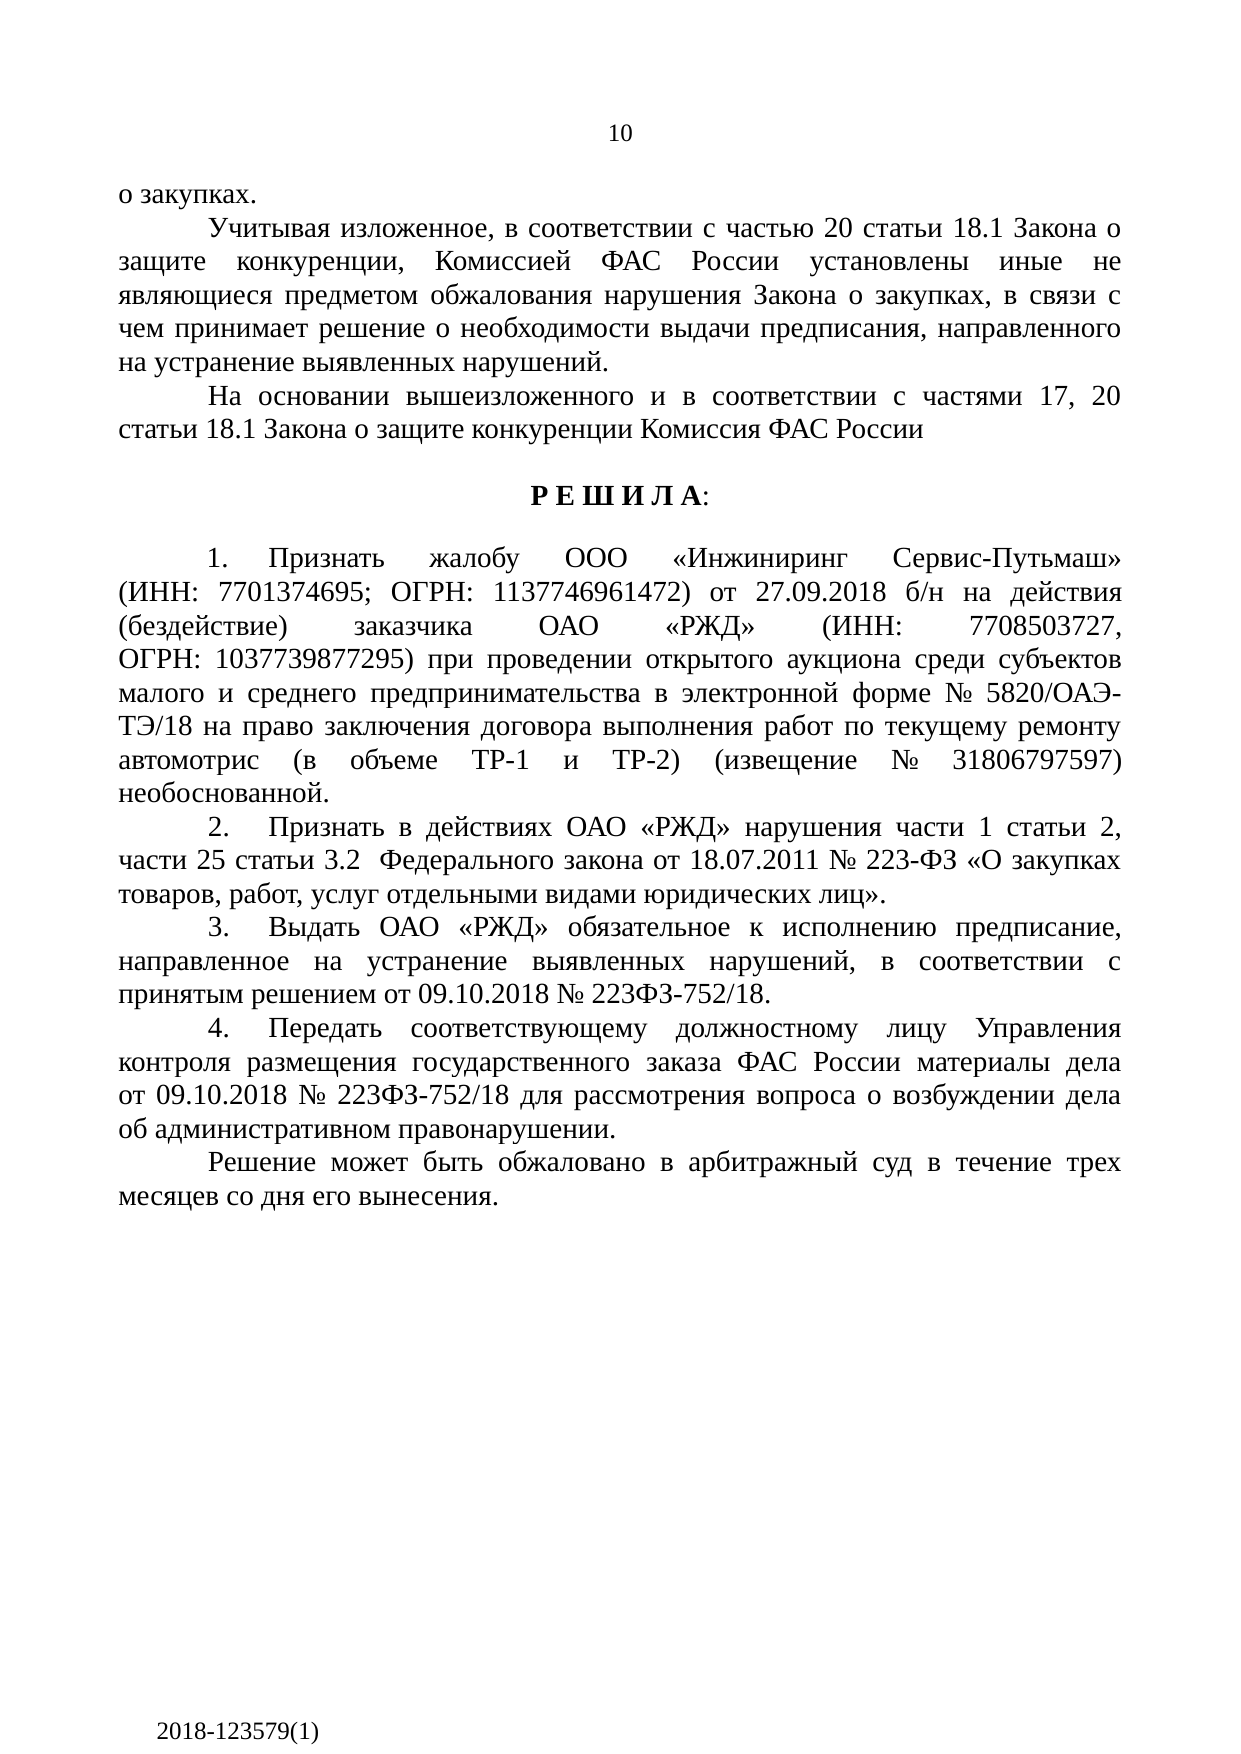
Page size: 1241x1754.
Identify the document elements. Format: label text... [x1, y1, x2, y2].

list Передать соответствующему должностному лицу Управления контроля размещения государственного заказа ФАС России материалы дела от 09.10.2018 № 223ФЗ-752/18 для рассмотрения вопроса о возбуждении дела об административном правонарушении. [118, 1010, 1122, 1144]
text Учитывая изложенное, в соответствии с частью 20 статьи 18.1 Закона о защите конкуренции, Комиссией ФАС России установлены иные не являющиеся предметом обжалования нарушения Закона о закупках, в связи с чем принимает решение о необходимости выдачи предписания, направленного на устранение выявленных нарушений. [118, 210, 1122, 378]
text На основании вышеизложенного и в соответствии с частями 17, 20 статьи 18.1 Закона о защите конкуренции Комиссия ФАС России [118, 378, 1122, 445]
list Выдать ОАО «РЖД» обязательное к исполнению предписание, направленное на устранение выявленных нарушений, в соответствии с принятым решением от 09.10.2018 № 223ФЗ-752/18. [118, 909, 1122, 1010]
text о закупках. [118, 176, 1122, 210]
list Признать жалобу ООО «Инжиниринг Сервис-Путьмаш» (ИНН: 7701374695; ОГРН: 1137746961472) от 27.09.2018 б/н на действия (бездействие) заказчика ОАО «РЖД» (ИНН: 7708503727, ОГРН: 1037739877295) при проведении открытого аукциона среди субъектов малого и среднего предпринимательства в электронной форме № 5820/ОАЭ-ТЭ/18 на право заключения договора выполнения работ по текущему ремонту автомотрис (в объеме ТР-1 и ТР-2) (извещение № 31806797597) необоснованной. [118, 541, 1122, 809]
list Признать в действиях ОАО «РЖД» нарушения части 1 статьи 2, части 25 статьи 3.2 Федерального закона от 18.07.2011 № 223-ФЗ «О закупках товаров, работ, услуг отдельными видами юридических лиц». [118, 809, 1122, 909]
text Решение может быть обжаловано в арбитражный суд в течение трех месяцев со дня его вынесения. [118, 1144, 1122, 1211]
text Р Е Ш И Л А: [118, 478, 1122, 512]
